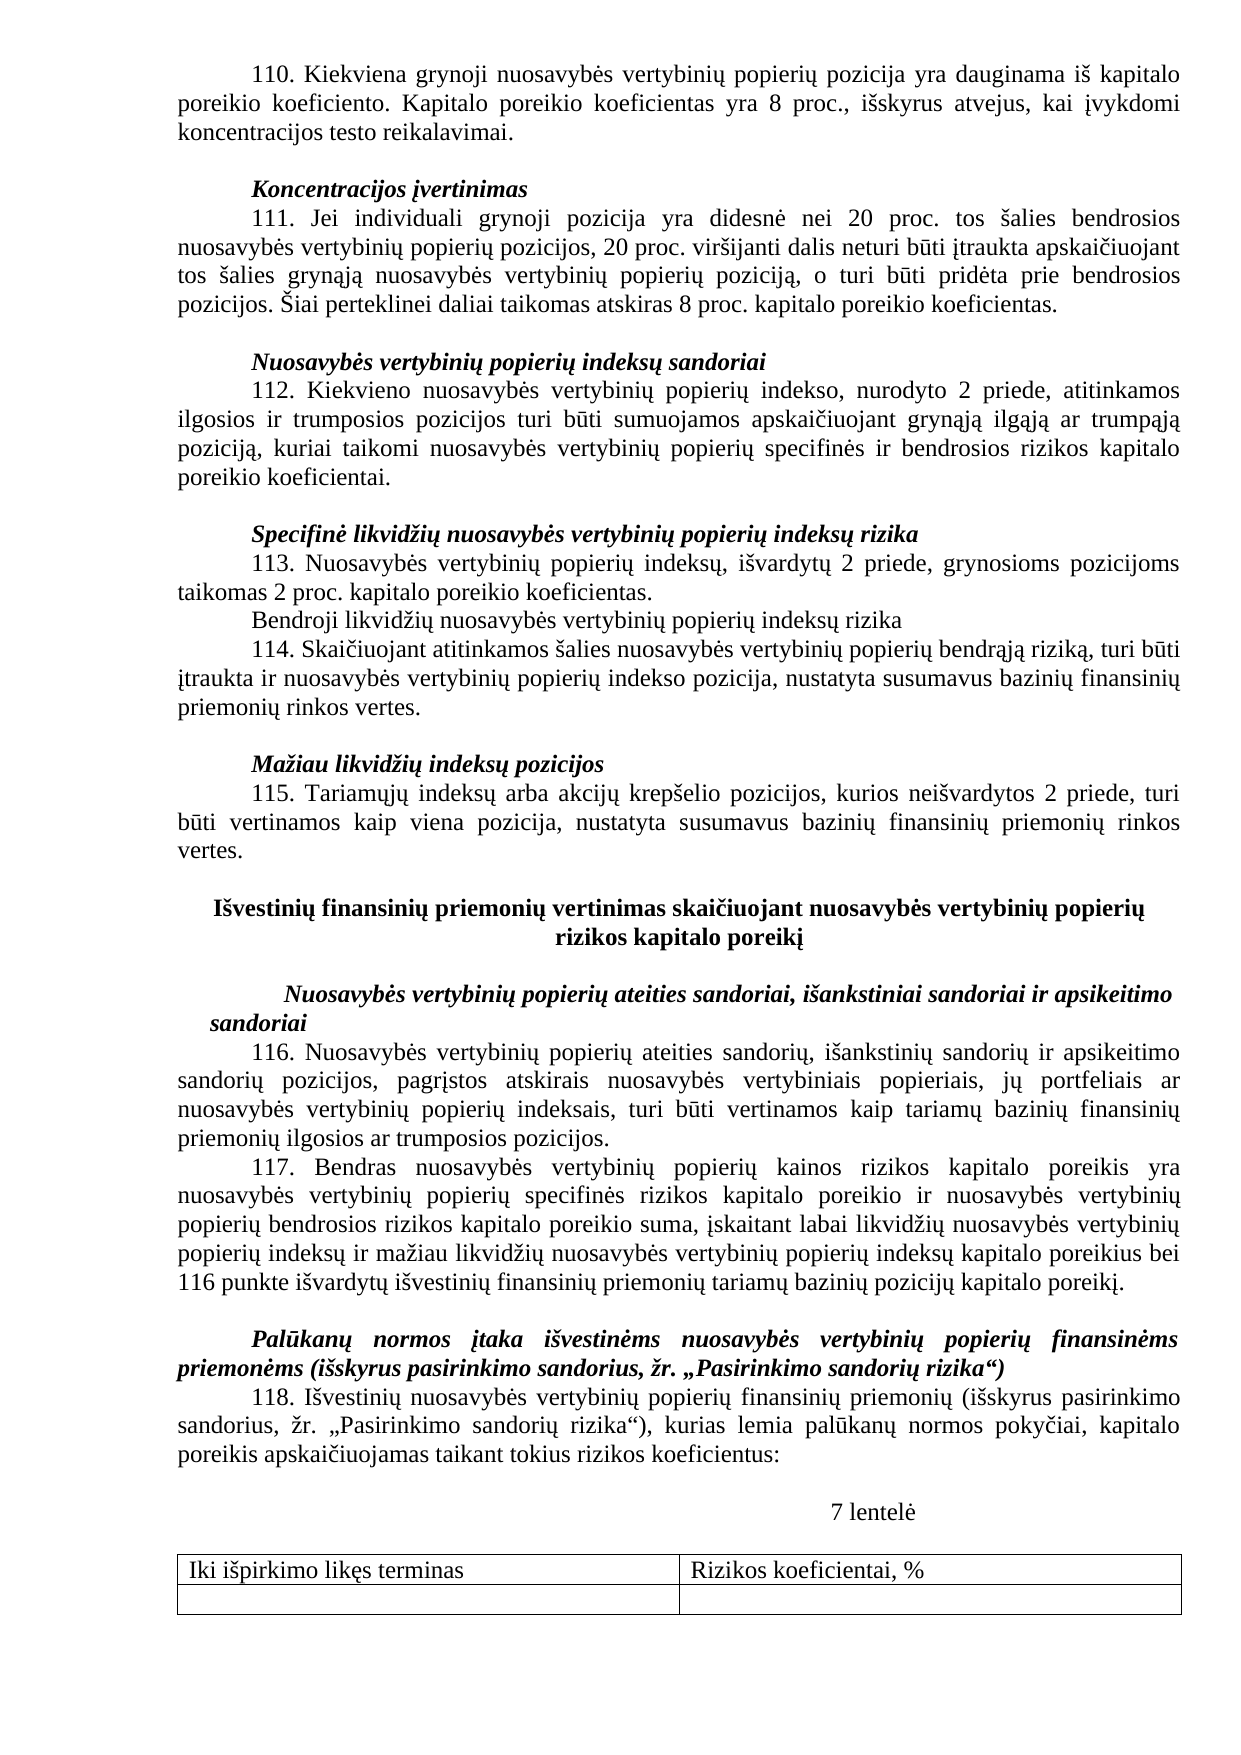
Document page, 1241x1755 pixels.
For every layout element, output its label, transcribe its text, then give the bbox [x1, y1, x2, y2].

text Nuosavybės vertybinių popierių ateities sandoriai, išankstiniai sandoriai ir apsikeitimo sandoriai [210, 979, 1181, 1037]
text Palūkanų normos įtaka išvestinėms nuosavybės vertybinių popierių finansinėms priemonėms (išskyrus pasirinkimo sandorius, žr. „Pasirinkimo sandorių rizika“) [177, 1324, 1181, 1382]
text 116. Nuosavybės vertybinių popierių ateities sandorių, išankstinių sandorių ir apsikeitimo sandorių pozicijos, pagrįstos atskirais nuosavybės vertybiniais popieriais, jų portfeliais ar nuosavybės vertybinių popierių indeksais, turi būti vertinamos kaip tariamų bazinių finansinių priemonių ilgosios ar trumposios pozicijos. [177, 1037, 1181, 1152]
text 7 lentelė [177, 1497, 1181, 1525]
text 117. Bendras nuosavybės vertybinių popierių kainos rizikos kapitalo poreikis yra nuosavybės vertybinių popierių specifinės rizikos kapitalo poreikio ir nuosavybės vertybinių popierių bendrosios rizikos kapitalo poreikio suma, įskaitant labai likvidžių nuosavybės vertybinių popierių indeksų ir mažiau likvidžių nuosavybės vertybinių popierių indeksų kapitalo poreikius bei 116 punkte išvardytų išvestinių finansinių priemonių tariamų bazinių pozicijų kapitalo poreikį. [177, 1152, 1181, 1295]
text 115. Tariamųjų indeksų arba akcijų krepšelio pozicijos, kurios neišvardytos 2 priede, turi būti vertinamos kaip viena pozicija, nustatyta susumavus bazinių finansinių priemonių rinkos vertes. [177, 778, 1181, 864]
text 112. Kiekvieno nuosavybės vertybinių popierių indekso, nurodyto 2 priede, atitinkamos ilgosios ir trumposios pozicijos turi būti sumuojamos apskaičiuojant grynąją ilgąją ar trumpąją poziciją, kuriai taikomi nuosavybės vertybinių popierių specifinės ir bendrosios rizikos kapitalo poreikio koeficientai. [177, 375, 1181, 490]
table_cell [178, 1585, 679, 1614]
text Išvestinių finansinių priemonių vertinimas skaičiuojant nuosavybės vertybinių popierių rizikos kapitalo poreikį [177, 893, 1181, 950]
table_header Rizikos koeficientai, % [680, 1555, 1181, 1584]
text Specifinė likvidžių nuosavybės vertybinių popierių indeksų rizika [177, 519, 1181, 548]
text 114. Skaičiuojant atitinkamos šalies nuosavybės vertybinių popierių bendrąją riziką, turi būti įtraukta ir nuosavybės vertybinių popierių indekso pozicija, nustatyta susumavus bazinių finansinių priemonių rinkos vertes. [177, 634, 1181, 720]
text 110. Kiekviena grynoji nuosavybės vertybinių popierių pozicija yra dauginama iš kapitalo poreikio koeficiento. Kapitalo poreikio koeficientas yra 8 proc., išskyrus atvejus, kai įvykdomi koncentracijos testo reikalavimai. [177, 59, 1181, 145]
text Mažiau likvidžių indeksų pozicijos [177, 749, 1181, 778]
table_cell [680, 1585, 1181, 1614]
text Bendroji likvidžių nuosavybės vertybinių popierių indeksų rizika [177, 605, 1181, 634]
text 118. Išvestinių nuosavybės vertybinių popierių finansinių priemonių (išskyrus pasirinkimo sandorius, žr. „Pasirinkimo sandorių rizika“), kurias lemia palūkanų normos pokyčiai, kapitalo poreikis apskaičiuojamas taikant tokius rizikos koeficientus: [177, 1382, 1181, 1468]
text 113. Nuosavybės vertybinių popierių indeksų, išvardytų 2 priede, grynosioms pozicijoms taikomas 2 proc. kapitalo poreikio koeficientas. [177, 548, 1181, 605]
text Nuosavybės vertybinių popierių indeksų sandoriai [177, 347, 1181, 375]
text Koncentracijos įvertinimas [177, 174, 1181, 203]
table_header Iki išpirkimo likęs terminas [178, 1555, 679, 1584]
text 111. Jei individuali grynoji pozicija yra didesnė nei 20 proc. tos šalies bendrosios nuosavybės vertybinių popierių pozicijos, 20 proc. viršijanti dalis neturi būti įtraukta apskaičiuojant tos šalies grynąją nuosavybės vertybinių popierių poziciją, o turi būti pridėta prie bendrosios pozicijos. Šiai perteklinei daliai taikomas atskiras 8 proc. kapitalo poreikio koeficientas. [177, 203, 1181, 318]
